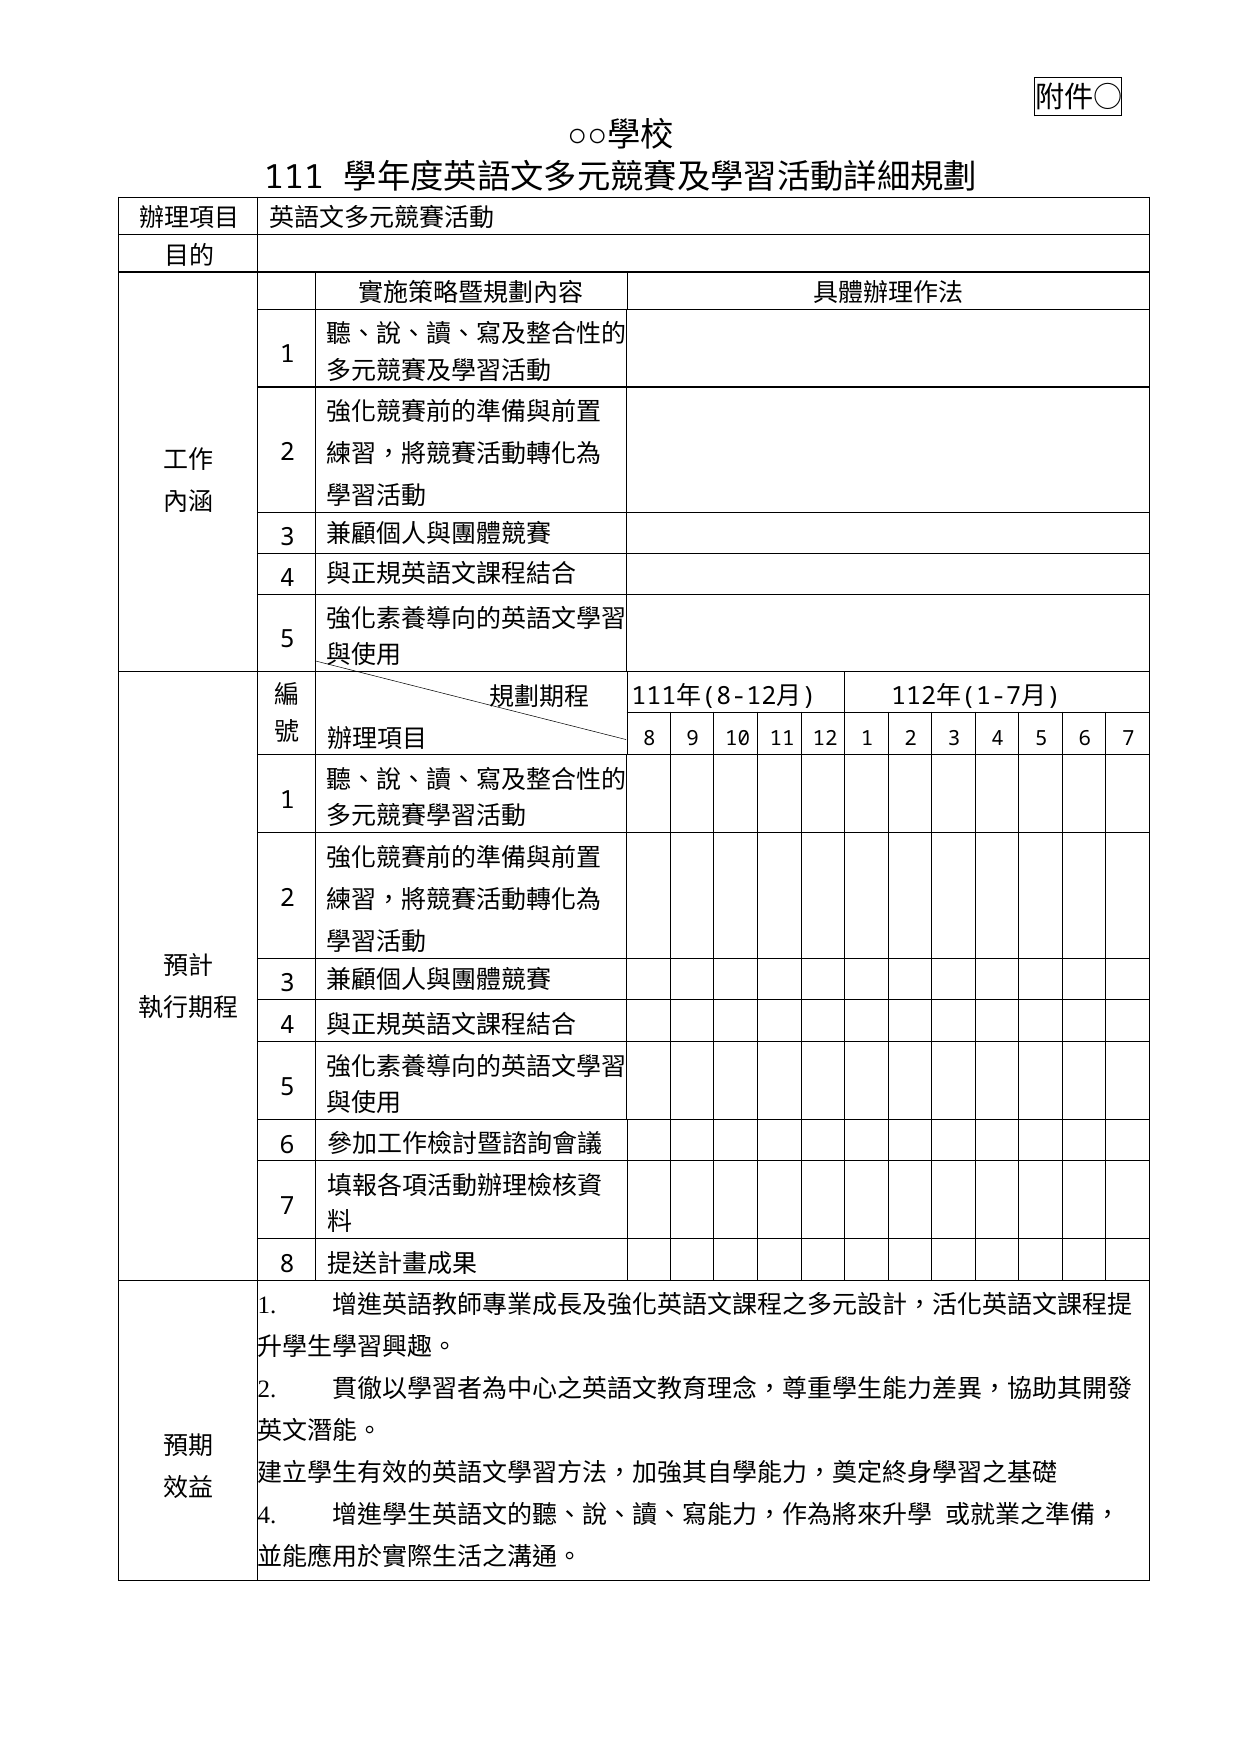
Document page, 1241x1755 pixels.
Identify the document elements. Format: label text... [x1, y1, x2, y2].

table_cell 增進英語教師專業成長及強化英語文課程之多元設計，活化英語文課程提升學生學習興趣。 貫徹以學習者為中心之英語文教育理念，尊重學生能力差異，協助其開發英文潛能。 建立學生有效的英語文學習方法，加強其自學能力，奠定終身學習之基礎 增進學生英語文的聽、說、讀、寫能力，作為將來升學 或就業之準備，並能應用於實際生活之溝通。 [258, 1281, 1149, 1579]
table_cell 1 [258, 755, 315, 832]
table_cell [976, 1161, 1018, 1238]
table_cell [628, 1161, 670, 1238]
table_cell 強化競賽前的準備與前置練習，將競賽活動轉化為學習活動 [316, 833, 626, 957]
table_cell [671, 833, 713, 957]
table_cell 與正規英語文課程結合 [316, 554, 626, 593]
table_cell 9 [671, 713, 713, 754]
table_cell 具體辦理作法 [628, 273, 1149, 309]
table_cell [802, 833, 844, 957]
table_cell 規劃期程 辦理項目 [316, 672, 627, 754]
table_cell [1019, 1161, 1062, 1238]
table_header 英語文多元競賽活動 [258, 198, 1149, 234]
table_cell [889, 833, 931, 957]
table_cell 4 [258, 1000, 315, 1041]
table_cell 工作內涵 [119, 273, 257, 671]
table_cell [889, 1120, 931, 1160]
table_cell [627, 959, 670, 999]
table_cell [976, 1239, 1018, 1279]
table_cell [1019, 833, 1062, 957]
table_cell [932, 1161, 975, 1238]
table_cell 2 [258, 833, 315, 957]
table_cell 1 [258, 310, 315, 386]
table_cell [802, 755, 844, 832]
table_cell 10 [714, 713, 757, 754]
table_cell 6 [258, 1120, 315, 1160]
table_cell [1063, 755, 1105, 832]
table_cell 6 [1063, 713, 1105, 754]
table_cell [258, 273, 315, 309]
table_cell [845, 1161, 888, 1238]
table_cell [714, 1161, 757, 1238]
table_cell [671, 1239, 713, 1279]
table_cell [627, 1042, 670, 1119]
table_cell 4 [258, 554, 315, 593]
table_cell 7 [258, 1161, 315, 1238]
table_cell [932, 755, 975, 832]
table_cell 兼顧個人與團體競賽 [316, 513, 626, 553]
table_cell [758, 833, 801, 957]
table_cell [714, 833, 757, 957]
table_cell [1106, 1042, 1149, 1119]
table_cell 7 [1106, 713, 1149, 754]
table_cell [671, 1120, 713, 1160]
table_cell [802, 1161, 844, 1238]
table_cell 5 [1019, 713, 1062, 754]
table_cell 參加工作檢討暨諮詢會議 [316, 1120, 627, 1160]
table_cell [1063, 1120, 1105, 1160]
table_cell [1019, 959, 1062, 999]
table_cell 2 [889, 713, 931, 754]
table_cell [1063, 1239, 1105, 1279]
table_cell [845, 1239, 888, 1279]
table_cell [802, 1042, 844, 1119]
table_header 辦理項目 [119, 198, 257, 234]
table_cell [1019, 1120, 1062, 1160]
table_cell 預期效益 [119, 1281, 257, 1579]
table_cell 提送計畫成果 [316, 1239, 627, 1279]
table_cell [976, 1000, 1018, 1041]
table_cell [845, 1000, 888, 1041]
table_cell 聽、說、讀、寫及整合性的多元競賽及學習活動 [316, 310, 626, 386]
table_cell 與正規英語文課程結合 [316, 1000, 626, 1041]
table_cell [628, 1239, 670, 1279]
table_cell [845, 833, 888, 957]
table_cell [1106, 1000, 1149, 1041]
table_cell [932, 1042, 975, 1119]
table_cell 1 [845, 713, 888, 754]
table_cell [1106, 1239, 1149, 1279]
table_cell [1106, 1161, 1149, 1238]
table_cell [714, 755, 757, 832]
table_cell 5 [258, 595, 315, 671]
table_cell [932, 833, 975, 957]
table_cell [889, 1042, 931, 1119]
table_cell [671, 755, 713, 832]
table_cell 3 [258, 513, 315, 553]
table_cell [1106, 1120, 1149, 1160]
table_cell 強化素養導向的英語文學習與使用 [316, 595, 626, 671]
table_cell [758, 1161, 801, 1238]
table_cell [1106, 959, 1149, 999]
table_cell [1063, 833, 1105, 957]
table_cell [758, 959, 801, 999]
table_cell [845, 1120, 888, 1160]
table_cell [714, 959, 757, 999]
table_cell 12 [802, 713, 844, 754]
table_cell [845, 1042, 888, 1119]
table_cell [1019, 755, 1062, 832]
table_cell 11 [758, 713, 801, 754]
text 111 學年度英語文多元競賽及學習活動詳細規劃 [79, 154, 1161, 197]
table_cell [932, 1239, 975, 1279]
table_cell 聽、說、讀、寫及整合性的多元競賽學習活動 [316, 755, 626, 832]
table_cell [1106, 833, 1149, 957]
table_cell [671, 1161, 713, 1238]
table_cell [845, 755, 888, 832]
table_cell 實施策略暨規劃內容 [316, 273, 627, 309]
table_cell [627, 833, 670, 957]
table_cell [976, 833, 1018, 957]
table_cell [671, 1000, 713, 1041]
table_cell 4 [976, 713, 1018, 754]
table_cell 強化素養導向的英語文學習與使用 [316, 1042, 626, 1119]
table_cell [976, 1042, 1018, 1119]
table_cell [628, 1120, 670, 1160]
table_cell [932, 1120, 975, 1160]
table_cell 兼顧個人與團體競賽 [316, 959, 626, 999]
table_cell [976, 959, 1018, 999]
table_cell [1063, 1000, 1105, 1041]
table_cell [1063, 1042, 1105, 1119]
table_cell [714, 1000, 757, 1041]
table_cell [758, 1120, 801, 1160]
table_cell 3 [258, 959, 315, 999]
table_cell [889, 755, 931, 832]
table_cell [714, 1120, 757, 1160]
table_cell 8 [258, 1239, 315, 1279]
table_cell 目的 [119, 235, 257, 271]
table_cell [932, 959, 975, 999]
table_cell 5 [258, 1042, 315, 1119]
table_cell [1063, 1161, 1105, 1238]
table_cell [1019, 1042, 1062, 1119]
table_cell [802, 959, 844, 999]
table_cell [627, 755, 670, 832]
table_cell [889, 1161, 931, 1238]
text ○○學校 [79, 116, 1161, 154]
table_cell 112年(1-7月) [845, 672, 1149, 712]
table_cell 111年(8-12月) [628, 672, 844, 712]
table_cell [889, 1239, 931, 1279]
table_cell [932, 1000, 975, 1041]
table_cell [627, 513, 1149, 553]
table_cell [976, 755, 1018, 832]
table_cell 強化競賽前的準備與前置練習，將競賽活動轉化為學習活動 [316, 388, 626, 512]
table_cell [758, 1239, 801, 1279]
table_cell [671, 959, 713, 999]
table_cell [802, 1120, 844, 1160]
table_cell 2 [258, 388, 315, 512]
table_cell 8 [628, 713, 670, 754]
table_cell [976, 1120, 1018, 1160]
table_cell [714, 1042, 757, 1119]
table_cell [802, 1239, 844, 1279]
table_cell [627, 310, 1149, 386]
table_cell [889, 959, 931, 999]
table_cell [758, 1042, 801, 1119]
table_cell [671, 1042, 713, 1119]
table_cell [627, 595, 1149, 671]
table_cell [258, 235, 1149, 271]
table_cell [758, 755, 801, 832]
table_cell [627, 388, 1149, 512]
table_cell [758, 1000, 801, 1041]
text 附件○ [1035, 78, 1121, 114]
table_cell [889, 1000, 931, 1041]
table_cell [627, 554, 1149, 593]
table_cell 填報各項活動辦理檢核資料 [316, 1161, 627, 1238]
table_cell [1019, 1239, 1062, 1279]
table_cell [627, 1000, 670, 1041]
table_cell [845, 959, 888, 999]
table_cell 3 [932, 713, 975, 754]
table_cell [1063, 959, 1105, 999]
table_cell [802, 1000, 844, 1041]
table_cell [714, 1239, 757, 1279]
table_cell 編號 [258, 672, 315, 754]
table_cell [1106, 755, 1149, 832]
table_cell 預計 執行期程 [119, 672, 257, 1279]
table_cell [1019, 1000, 1062, 1041]
